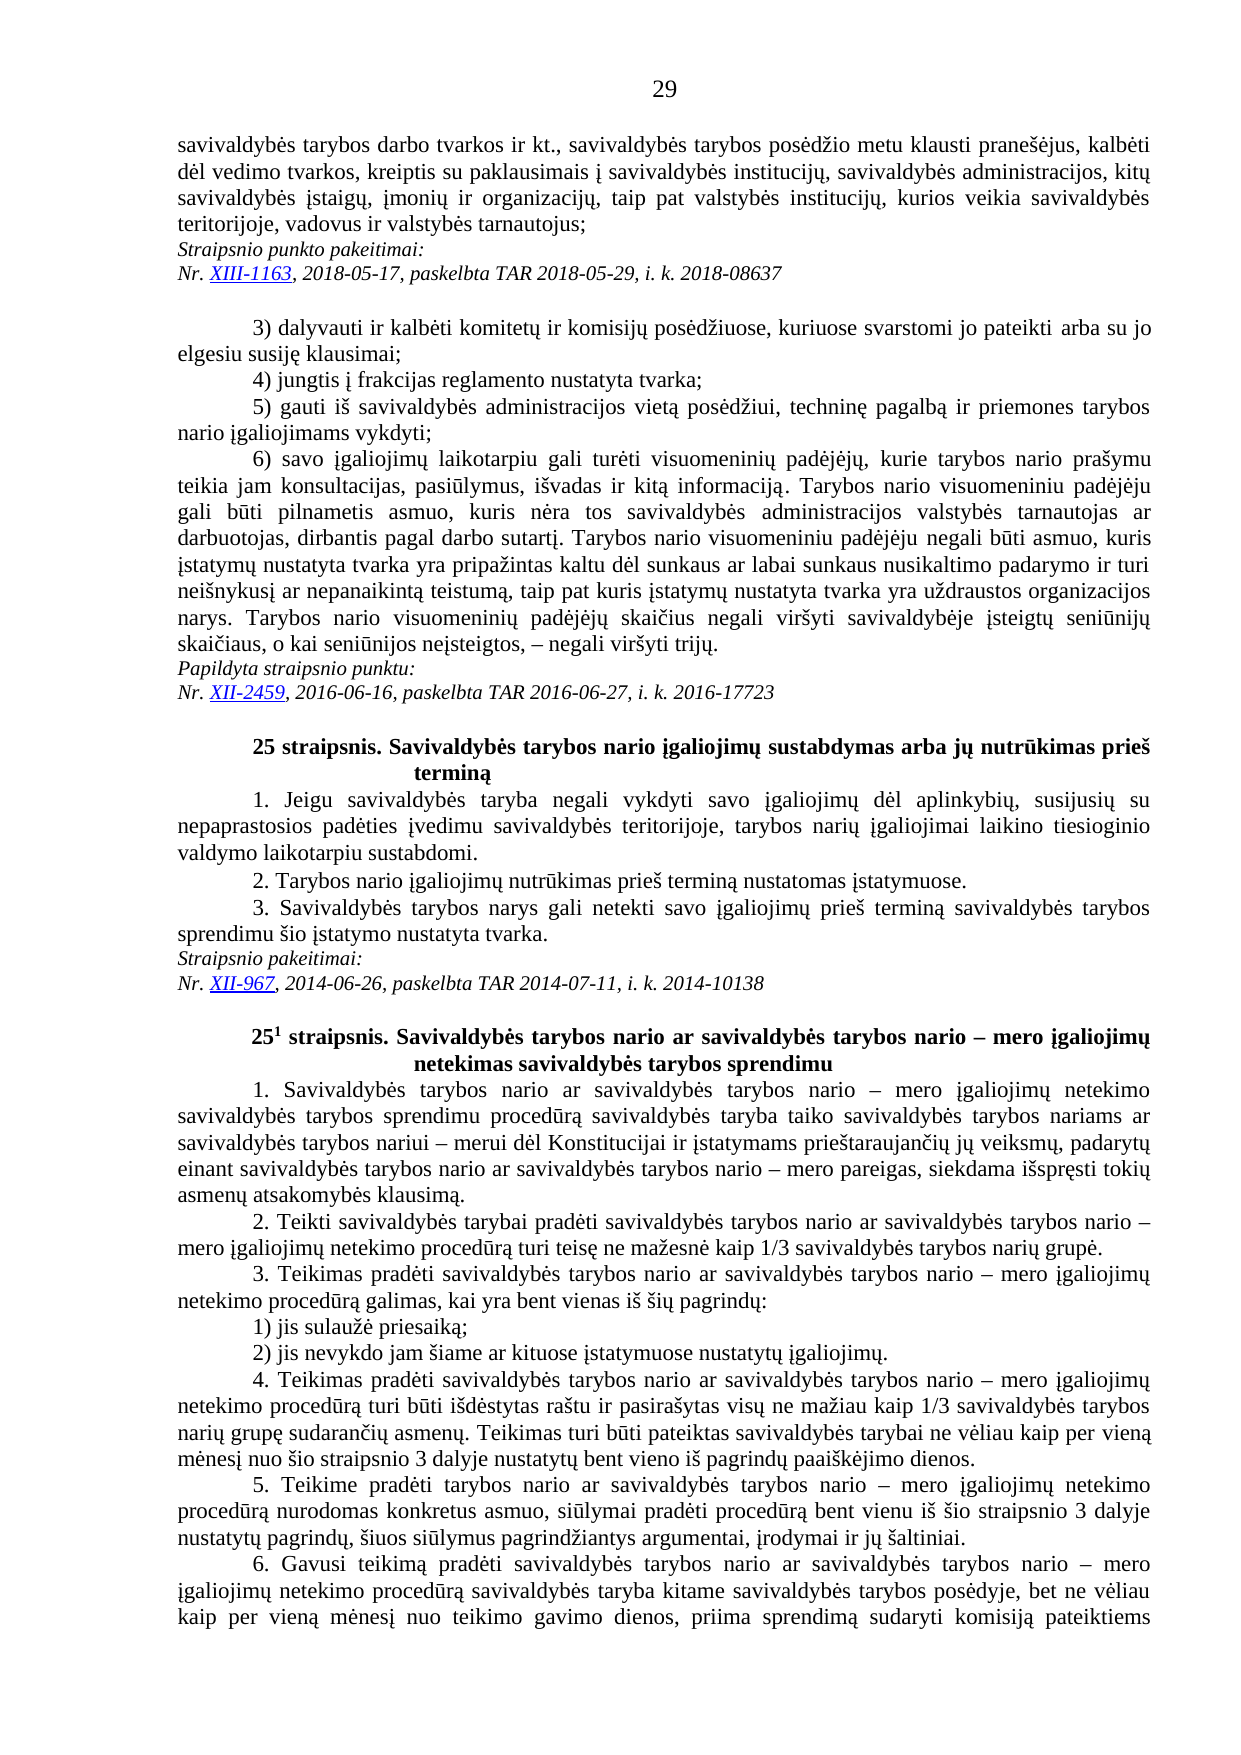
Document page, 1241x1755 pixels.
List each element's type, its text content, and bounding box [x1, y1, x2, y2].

text savivaldybės tarybos darbo tvarkos ir kt., savivaldybės tarybos posėdžio metu klausti pranešėjus, kalbėti dėl vedimo tvarkos, kreiptis su paklausimais į savivaldybės institucijų, savivaldybės administracijos, kitų savivaldybės įstaigų, įmonių ir organizacijų, taip pat valstybės institucijų, kurios veikia savivaldybės teritorijoje, vadovus ir valstybės tarnautojus; [177, 131, 1152, 237]
text Straipsnio punkto pakeitimai: [177, 237, 1152, 261]
text 2) jis nevykdo jam šiame ar kituose įstatymuose nustatytų įgaliojimų. [177, 1339, 1152, 1366]
text Papildyta straipsnio punktu: [177, 656, 1152, 680]
text Straipsnio pakeitimai: [177, 946, 1152, 970]
text 25 straipsnis. Savivaldybės tarybos nario įgaliojimų sustabdymas arba jų nutrūkimas prieš terminą [252, 733, 1152, 786]
text Nr. XII-967, 2014-06-26, paskelbta TAR 2014-07-11, i. k. 2014-10138 [177, 970, 1152, 994]
text 4) jungtis į frakcijas reglamento nustatyta tvarka; [177, 366, 1152, 393]
text 1. Jeigu savivaldybės taryba negali vykdyti savo įgaliojimų dėl aplinkybių, susijusių su nepaprastosios padėties įvedimu savivaldybės teritorijoje, tarybos narių įgaliojimai laikino tiesioginio valdymo laikotarpiu sustabdomi. [177, 786, 1152, 865]
text 4. Teikimas pradėti savivaldybės tarybos nario ar savivaldybės tarybos nario – mero įgaliojimų netekimo procedūrą turi būti išdėstytas raštu ir pasirašytas visų ne mažiau kaip 1/3 savivaldybės tarybos narių grupę sudarančių asmenų. Teikimas turi būti pateiktas savivaldybės tarybai ne vėliau kaip per vieną mėnesį nuo šio straipsnio 3 dalyje nustatytų bent vieno iš pagrindų paaiškėjimo dienos. [177, 1366, 1152, 1471]
text 6. Gavusi teikimą pradėti savivaldybės tarybos nario ar savivaldybės tarybos nario – mero įgaliojimų netekimo procedūrą savivaldybės taryba kitame savivaldybės tarybos posėdyje, bet ne vėliau kaip per vieną mėnesį nuo teikimo gavimo dienos, priima sprendimą sudaryti komisiją pateiktiems [177, 1550, 1152, 1629]
text 6) savo įgaliojimų laikotarpiu gali turėti visuomeninių padėjėjų, kurie tarybos nario prašymu teikia jam konsultacijas, pasiūlymus, išvadas ir kitą informaciją. Tarybos nario visuomeniniu padėjėju gali būti pilnametis asmuo, kuris nėra tos savivaldybės administracijos valstybės tarnautojas ar darbuotojas, dirbantis pagal darbo sutartį. Tarybos nario visuomeniniu padėjėju negali būti asmuo, kuris įstatymų nustatyta tvarka yra pripažintas kaltu dėl sunkaus ar labai sunkaus nusikaltimo padarymo ir turi neišnykusį ar nepanaikintą teistumą, taip pat kuris įstatymų nustatyta tvarka yra uždraustos organizacijos narys. Tarybos nario visuomeninių padėjėjų skaičius negali viršyti savivaldybėje įsteigtų seniūnijų skaičiaus, o kai seniūnijos neįsteigtos, – negali viršyti trijų. [177, 445, 1152, 656]
text 1. Savivaldybės tarybos nario ar savivaldybės tarybos nario – mero įgaliojimų netekimo savivaldybės tarybos sprendimu procedūrą savivaldybės taryba taiko savivaldybės tarybos nariams ar savivaldybės tarybos nariui – merui dėl Konstitucijai ir įstatymams prieštaraujančių jų veiksmų, padarytų einant savivaldybės tarybos nario ar savivaldybės tarybos nario – mero pareigas, siekdama išspręsti tokių asmenų atsakomybės klausimą. [177, 1076, 1152, 1208]
text 5. Teikime pradėti tarybos nario ar savivaldybės tarybos nario – mero įgaliojimų netekimo procedūrą nurodomas konkretus asmuo, siūlymai pradėti procedūrą bent vienu iš šio straipsnio 3 dalyje nustatytų pagrindų, šiuos siūlymus pagrindžiantys argumentai, įrodymai ir jų šaltiniai. [177, 1471, 1152, 1550]
text 1) jis sulaužė priesaiką; [177, 1313, 1152, 1339]
text 251 straipsnis. Savivaldybės tarybos nario ar savivaldybės tarybos nario – mero įgaliojimų netekimas savivaldybės tarybos sprendimu [251, 1023, 1152, 1076]
text 5) gauti iš savivaldybės administracijos vietą posėdžiui, techninę pagalbą ir priemones tarybos nario įgaliojimams vykdyti; [177, 393, 1152, 445]
text 3) dalyvauti ir kalbėti komitetų ir komisijų posėdžiuose, kuriuose svarstomi jo pateikti arba su jo elgesiu susiję klausimai; [177, 314, 1152, 366]
text Nr. XII-2459, 2016-06-16, paskelbta TAR 2016-06-27, i. k. 2016-17723 [177, 680, 1152, 704]
text 3. Teikimas pradėti savivaldybės tarybos nario ar savivaldybės tarybos nario – mero įgaliojimų netekimo procedūrą galimas, kai yra bent vienas iš šių pagrindų: [177, 1260, 1152, 1313]
text 2. Tarybos nario įgaliojimų nutrūkimas prieš terminą nustatomas įstatymuose. [177, 865, 1152, 894]
text 3. Savivaldybės tarybos narys gali netekti savo įgaliojimų prieš terminą savivaldybės tarybos sprendimu šio įstatymo nustatyta tvarka. [177, 894, 1152, 946]
text Nr. XIII-1163, 2018-05-17, paskelbta TAR 2018-05-29, i. k. 2018-08637 [177, 261, 1152, 285]
text 2. Teikti savivaldybės tarybai pradėti savivaldybės tarybos nario ar savivaldybės tarybos nario – mero įgaliojimų netekimo procedūrą turi teisę ne mažesnė kaip 1/3 savivaldybės tarybos narių grupė. [177, 1208, 1152, 1260]
